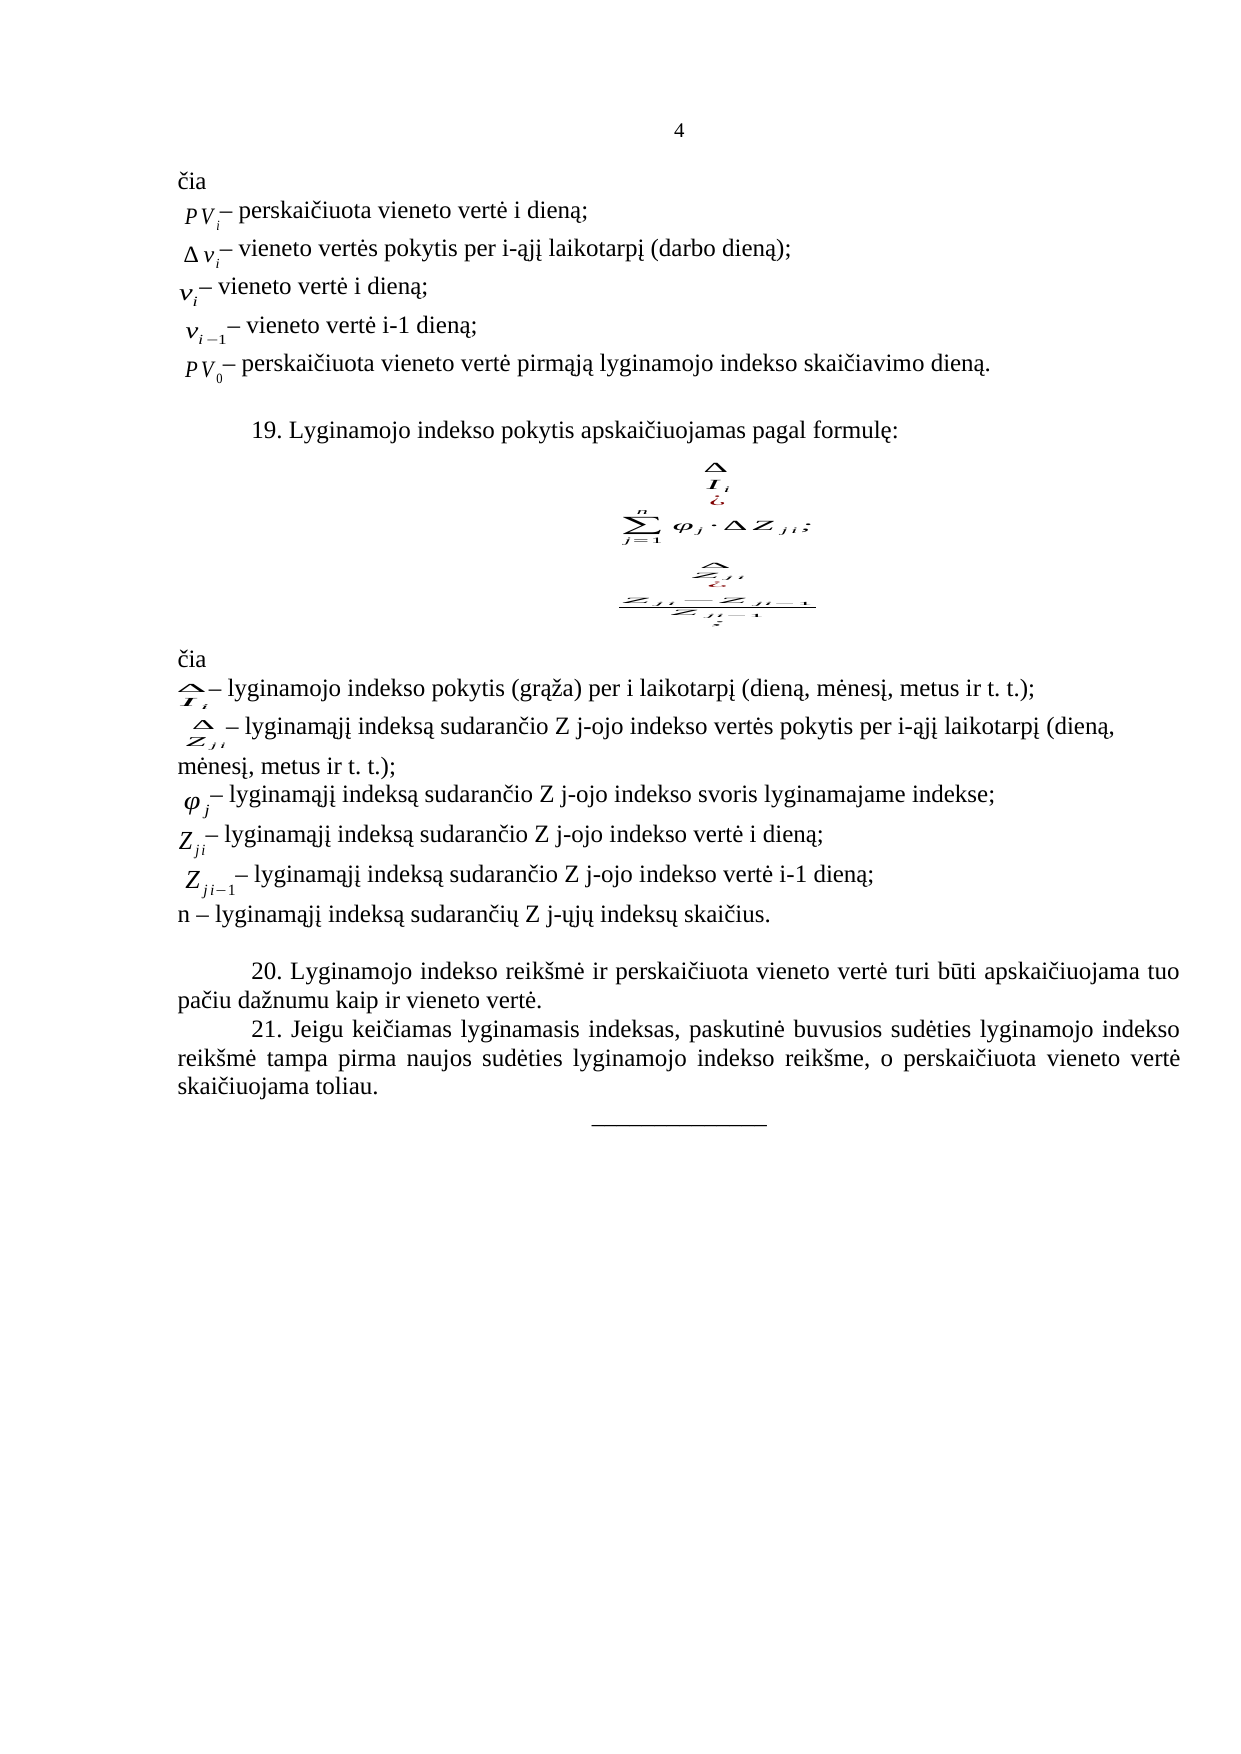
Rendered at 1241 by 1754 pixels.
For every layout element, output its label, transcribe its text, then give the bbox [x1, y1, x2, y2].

text – vieneto vertė i-1 dieną; [177, 310, 1181, 348]
text – perskaičiuota vieneto vertė pirmąją lyginamojo indekso skaičiavimo dieną. [177, 348, 1181, 386]
text ______________ [177, 1100, 1181, 1129]
text – lyginamąjį indeksą sudarančio Z j-ojo indekso svoris lyginamajame indekse; [177, 779, 1181, 819]
text – vieneto vertės pokytis per i-ąjį laikotarpį (darbo dieną); [177, 233, 1181, 271]
text 19. Lyginamojo indekso pokytis apskaičiuojamas pagal formulę: [177, 415, 1181, 444]
text 21. Jeigu keičiamas lyginamasis indeksas, paskutinė buvusios sudėties lyginamojo indekso reikšmė tampa pirma naujos sudėties lyginamojo indekso reikšme, o perskaičiuota vieneto vertė skaičiuojama toliau. [177, 1014, 1181, 1100]
text čia [177, 644, 1181, 673]
text – lyginamojo indekso pokytis (grąža) per i laikotarpį (dieną, mėnesį, metus ir t. t.); [177, 673, 1181, 711]
text 20. Lyginamojo indekso reikšmė ir perskaičiuota vieneto vertė turi būti apskaičiuojama tuo pačiu dažnumu kaip ir vieneto vertė. [177, 956, 1181, 1014]
text – perskaičiuota vieneto vertė i dieną; [177, 195, 1181, 233]
text – lyginamąjį indeksą sudarančio Z j-ojo indekso vertė i-1 dieną; [177, 859, 1181, 899]
text – vieneto vertė i dieną; [177, 271, 1181, 310]
text čia [177, 166, 1181, 195]
text – lyginamąjį indeksą sudarančio Z j-ojo indekso vertė i dieną; [177, 819, 1181, 859]
text – lyginamąjį indeksą sudarančio Z j-ojo indekso vertės pokytis per i-ąjį laikotarpį (dieną, mėnesį, metus ir t. t.); [177, 711, 1181, 779]
text n – lyginamąjį indeksą sudarančių Z j-ųjų indeksų skaičius. [177, 899, 1181, 928]
